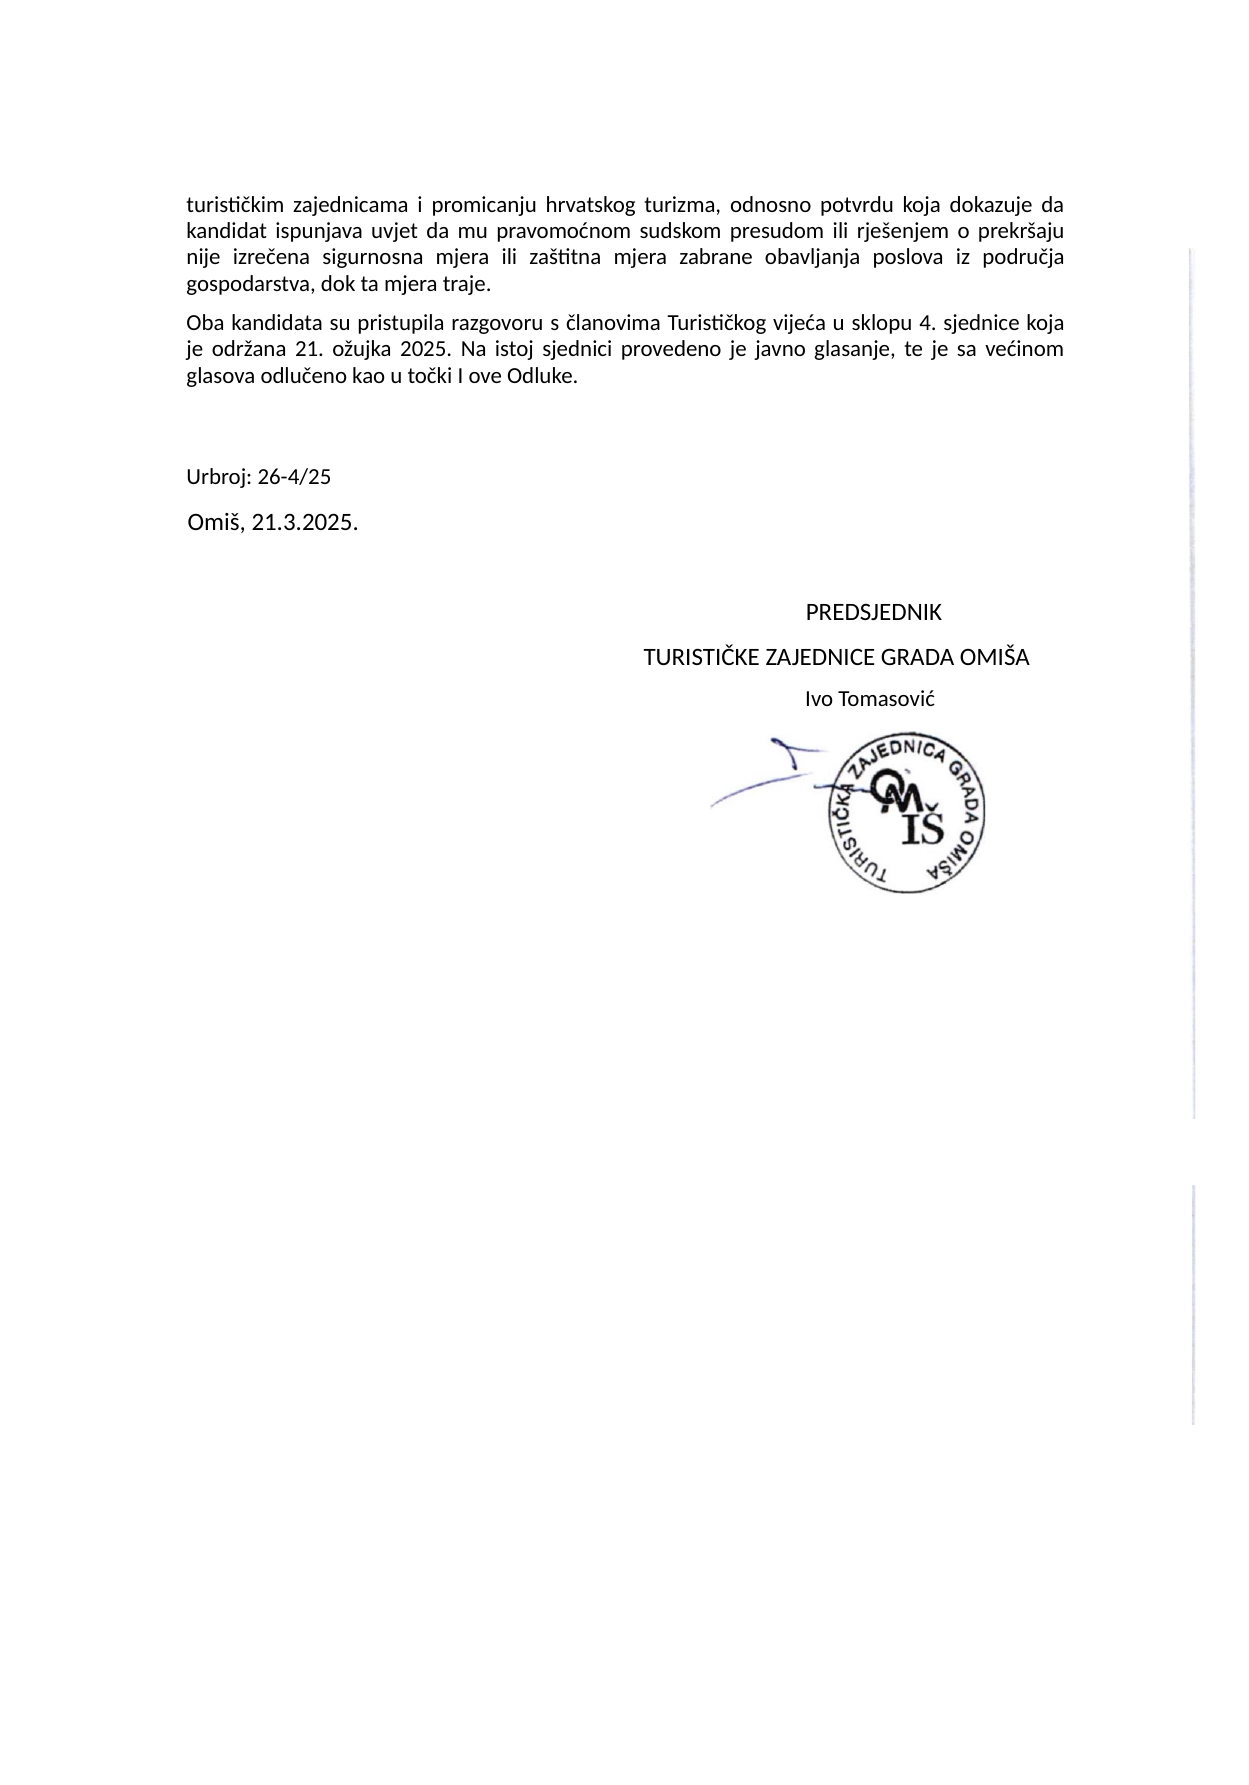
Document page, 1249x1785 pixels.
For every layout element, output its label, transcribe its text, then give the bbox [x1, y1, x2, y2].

text Oba kandidata su pristupila razgovoru s članovima Turističkog vijeća u sklopu 4. sjednice koja je održana 21. ožujka 2025. Na istoj sjednici provedeno je javno glasanje, te je sa većinom glasova odlučeno kao u točki I ove Odluke. [186, 310, 1066, 389]
text Ivo Tomasović [805, 686, 1066, 712]
text Urbroj: 26-4/25 [186, 463, 1066, 490]
text turističkim zajednicama i promicanju hrvatskog turizma, odnosno potvrdu koja dokazuje da kandidat ispunjava uvjet da mu pravomoćnom sudskom presudom ili rješenjem o prekršaju nije izrečena sigurnosna mjera ili zaštitna mjera zabrane obavljanja poslova iz područja gospodarstva, dok ta mjera traje. [186, 191, 1066, 297]
subtitle TURISTIČKE ZAJEDNICE GRADA OMIŠA [184, 641, 1030, 672]
text PREDSJEDNIK [806, 596, 1076, 627]
text Omiš, 21.3.2025. [187, 506, 1076, 537]
